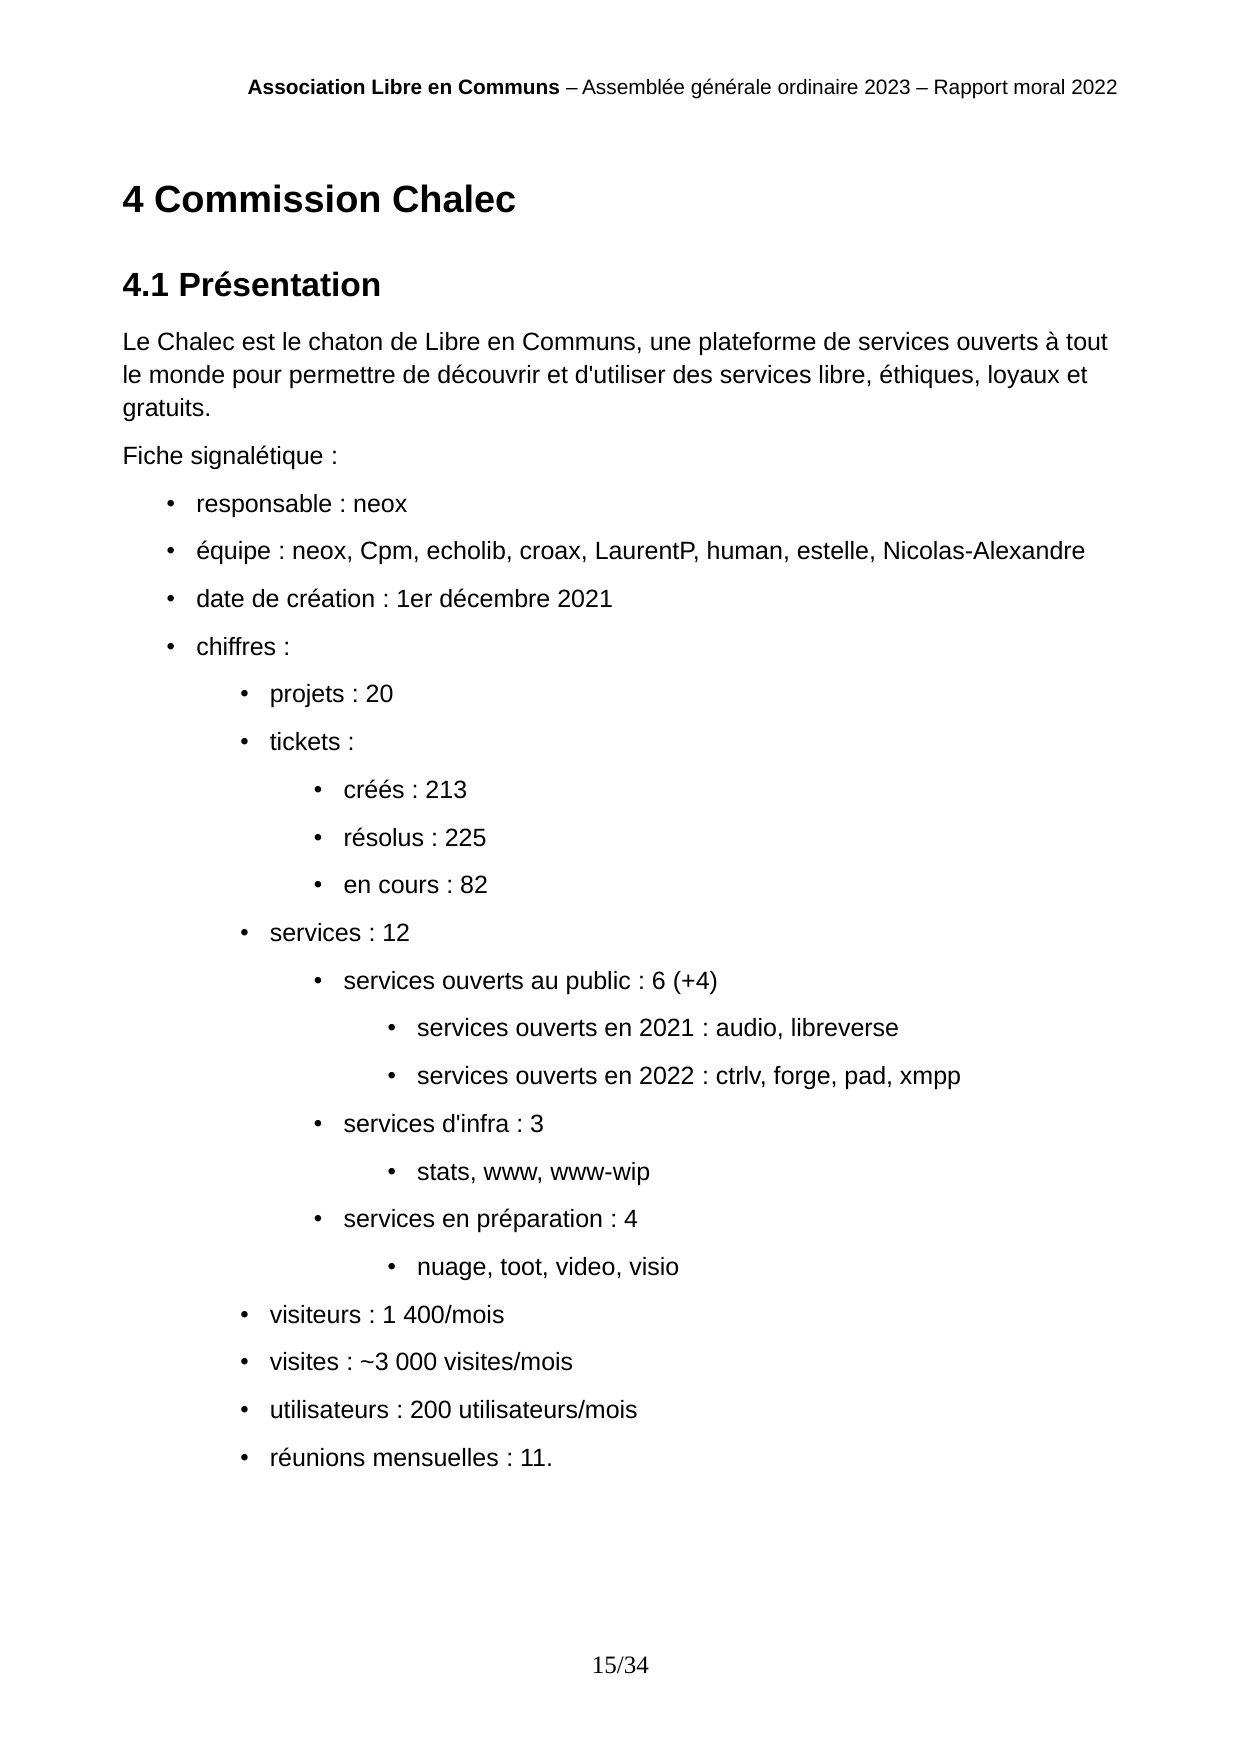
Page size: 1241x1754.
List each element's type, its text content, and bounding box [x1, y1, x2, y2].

list en cours : 82 [314, 870, 1118, 899]
list date de création : 1er décembre 2021 [166, 584, 1118, 613]
subtitle Présentation [122, 265, 1118, 304]
list utilisateurs : 200 utilisateurs/mois [240, 1395, 1118, 1424]
list résolus : 225 [314, 823, 1118, 851]
text Fiche signalétique : [122, 441, 1118, 470]
list projets : 20 [240, 679, 1118, 708]
list services ouverts en 2021 : audio, libreverse [387, 1013, 1118, 1042]
list visiteurs : 1 400/mois [240, 1300, 1118, 1328]
list équipe : neox, Cpm, echolib, croax, LaurentP, human, estelle, Nicolas-Alexandre [166, 536, 1118, 565]
text Le Chalec est le chaton de Libre en Communs, une plateforme de services ouverts à tout le monde pour permettre de découvrir et d'utiliser des services libre, éthiques, loyaux et gratuits. [122, 327, 1118, 422]
list services en préparation : 4 [314, 1204, 1118, 1233]
list visites : ~3 000 visites/mois [240, 1347, 1118, 1376]
subtitle Commission Chalec [122, 177, 1118, 221]
list services ouverts au public : 6 (+4) [314, 966, 1118, 994]
list réunions mensuelles : 11. [240, 1443, 1118, 1472]
list services d'infra : 3 [314, 1109, 1118, 1138]
list stats, www, www-wip [387, 1157, 1118, 1185]
list chiffres : [166, 632, 1118, 661]
list responsable : neox [166, 489, 1118, 517]
list tickets : [240, 727, 1118, 756]
list services ouverts en 2022 : ctrlv, forge, pad, xmpp [387, 1061, 1118, 1090]
list créés : 213 [314, 775, 1118, 804]
list nuage, toot, video, visio [387, 1252, 1118, 1281]
list services : 12 [240, 918, 1118, 947]
